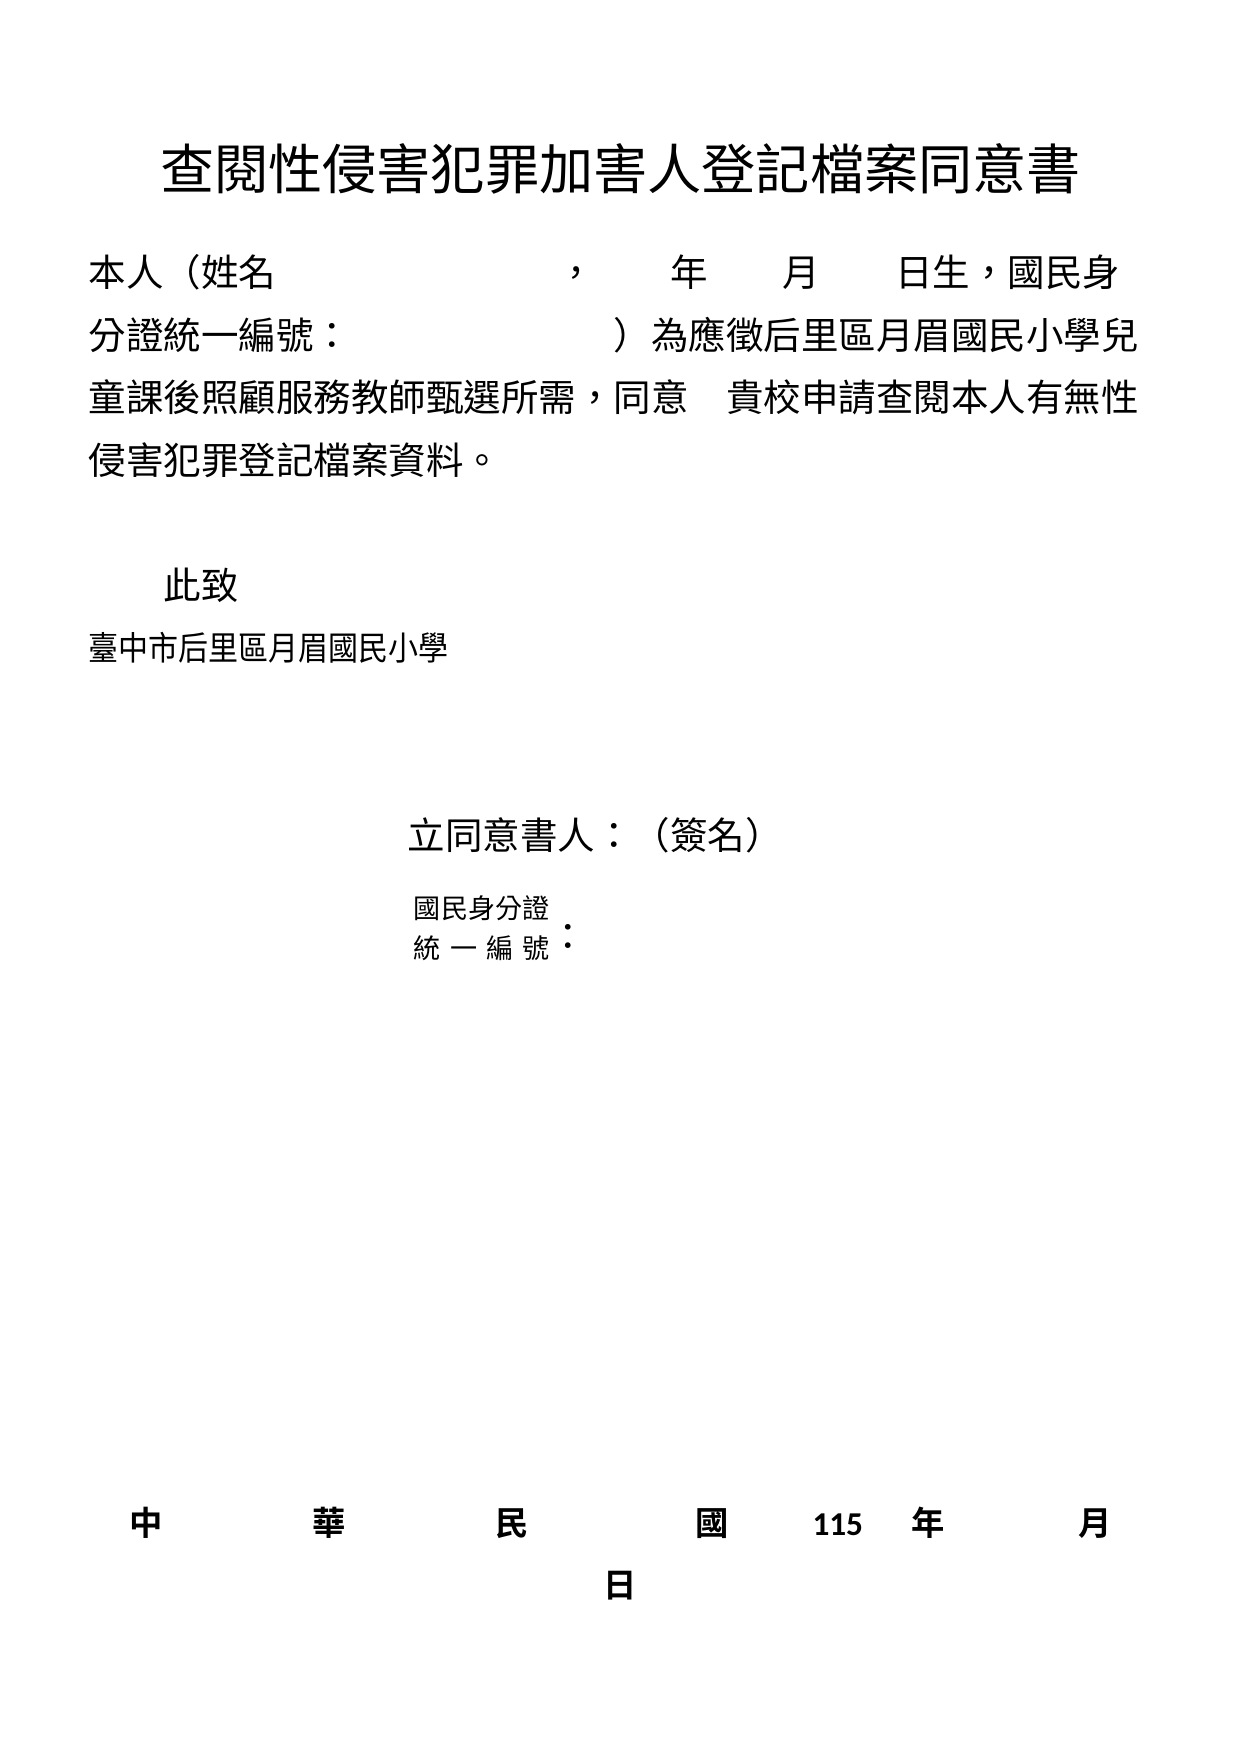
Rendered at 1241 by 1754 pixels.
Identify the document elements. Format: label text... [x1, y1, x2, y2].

text 立同意書人：（簽名） [89, 791, 1152, 854]
text 臺中市后里區月眉國民小學 [89, 604, 1152, 666]
text 國民身分證統一編號： [89, 854, 1152, 979]
text 查閱性侵害犯罪加害人登記檔案同意書 [89, 127, 1152, 205]
text 本人（姓名 ， 年 月 日生，國民身分證統一編號： ）為應徵后里區月眉國民小學兒童課後照顧服務教師甄選所需，同意 貴校申請查閱本人有無性侵害犯罪登記檔案資料。 [89, 229, 1152, 479]
text 此致 [89, 541, 1152, 604]
text 中 華 民 國 115 年 月 日 [89, 1479, 1152, 1604]
